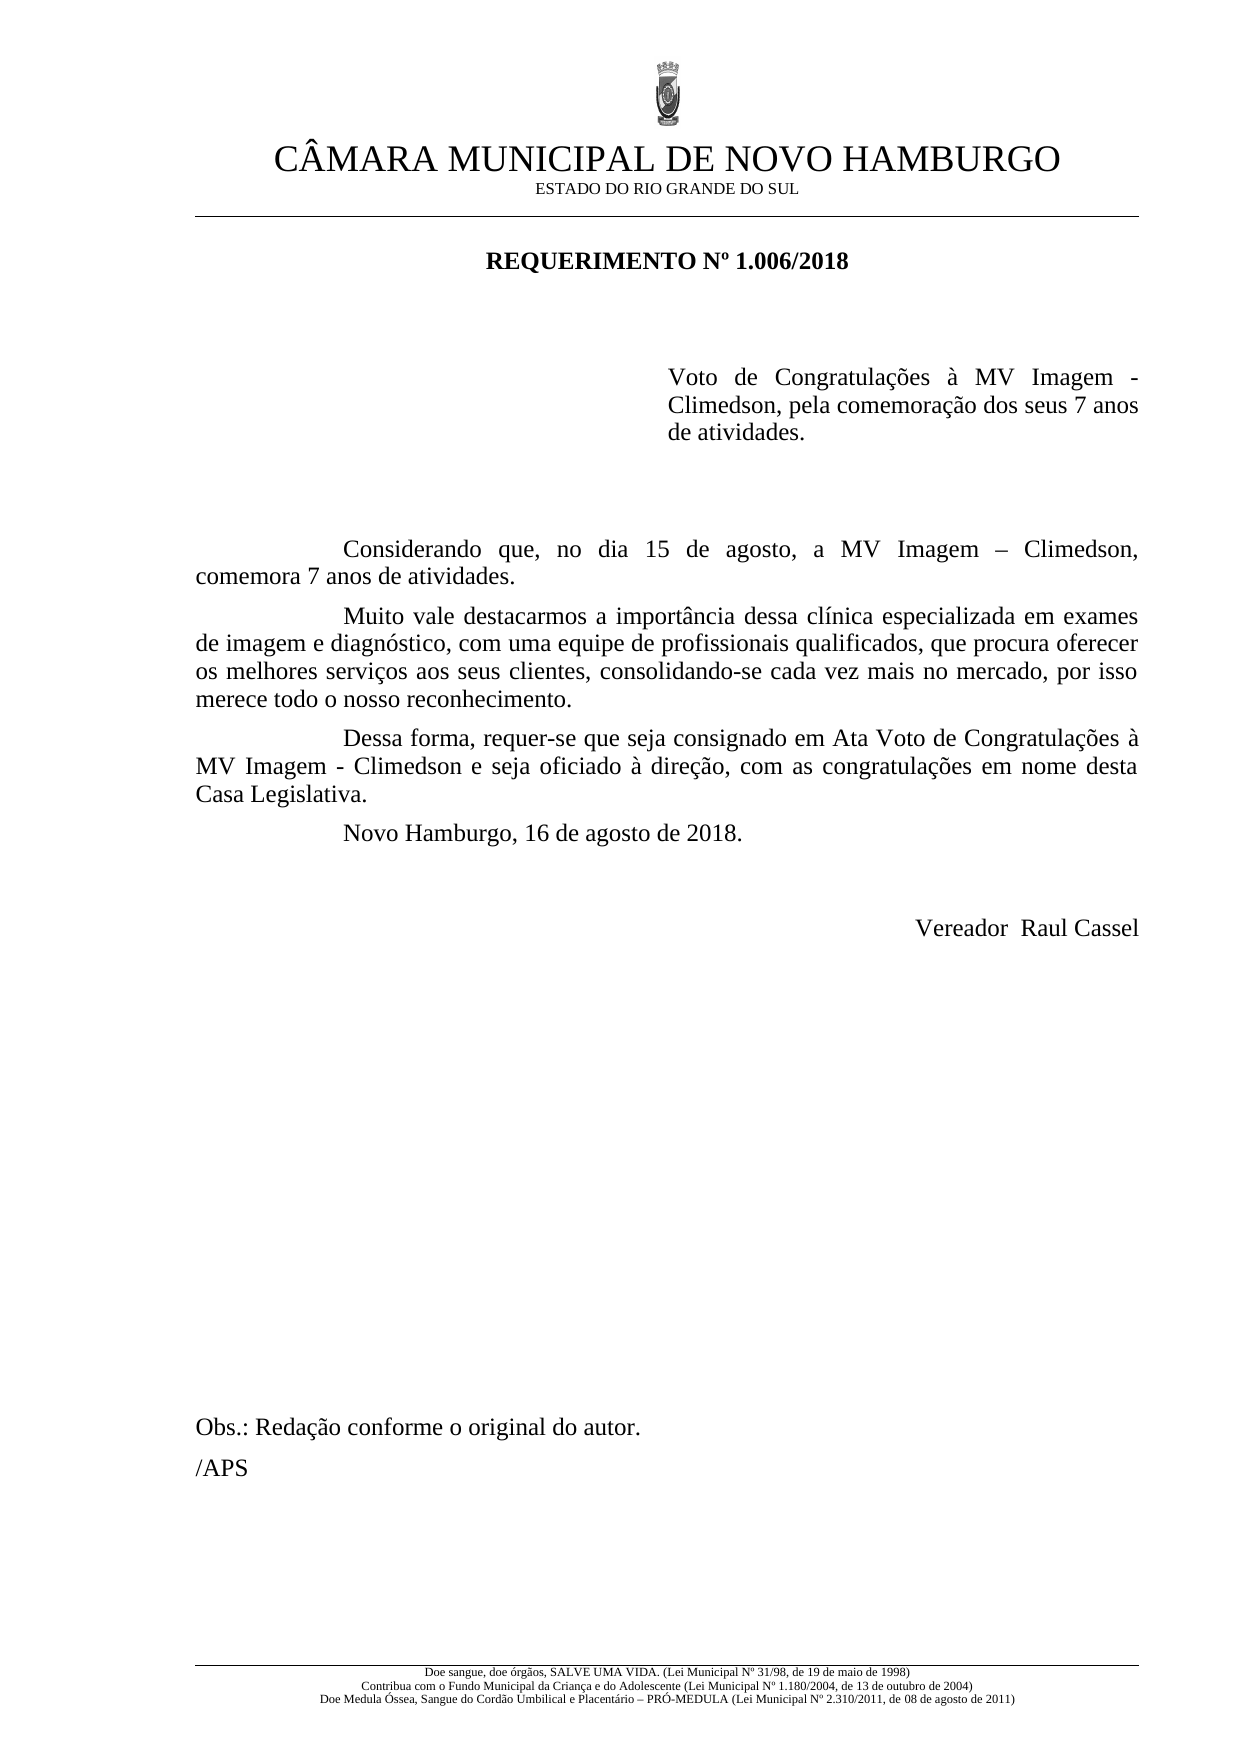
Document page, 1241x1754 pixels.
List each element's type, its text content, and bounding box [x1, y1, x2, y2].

text Obs.: Redação conforme o original do autor. [195, 1413, 1139, 1441]
text /APS [195, 1454, 1139, 1482]
text Vereador Raul Cassel [195, 914, 1139, 942]
text Considerando que, no dia 15 de agosto, a MV Imagem – Climedson, comemora 7 anos de atividades. [195, 535, 1139, 590]
text Dessa forma, requer-se que seja consignado em Ata Voto de Congratulações à MV Imagem - Climedson e seja oficiado à direção, com as congratulações em nome desta Casa Legislativa. [195, 724, 1139, 808]
text REQUERIMENTO Nº 1.006/2018 [195, 247, 1139, 274]
text Muito vale destacarmos a importância dessa clínica especializada em exames de imagem e diagnóstico, com uma equipe de profissionais qualificados, que procura oferecer os melhores serviços aos seus clientes, consolidando-se cada vez mais no mercado, por isso merece todo o nosso reconhecimento. [195, 602, 1139, 713]
text Voto de Congratulações à MV Imagem - Climedson, pela comemoração dos seus 7 anos de atividades. [668, 363, 1139, 446]
text Novo Hamburgo, 16 de agosto de 2018. [343, 819, 1139, 847]
